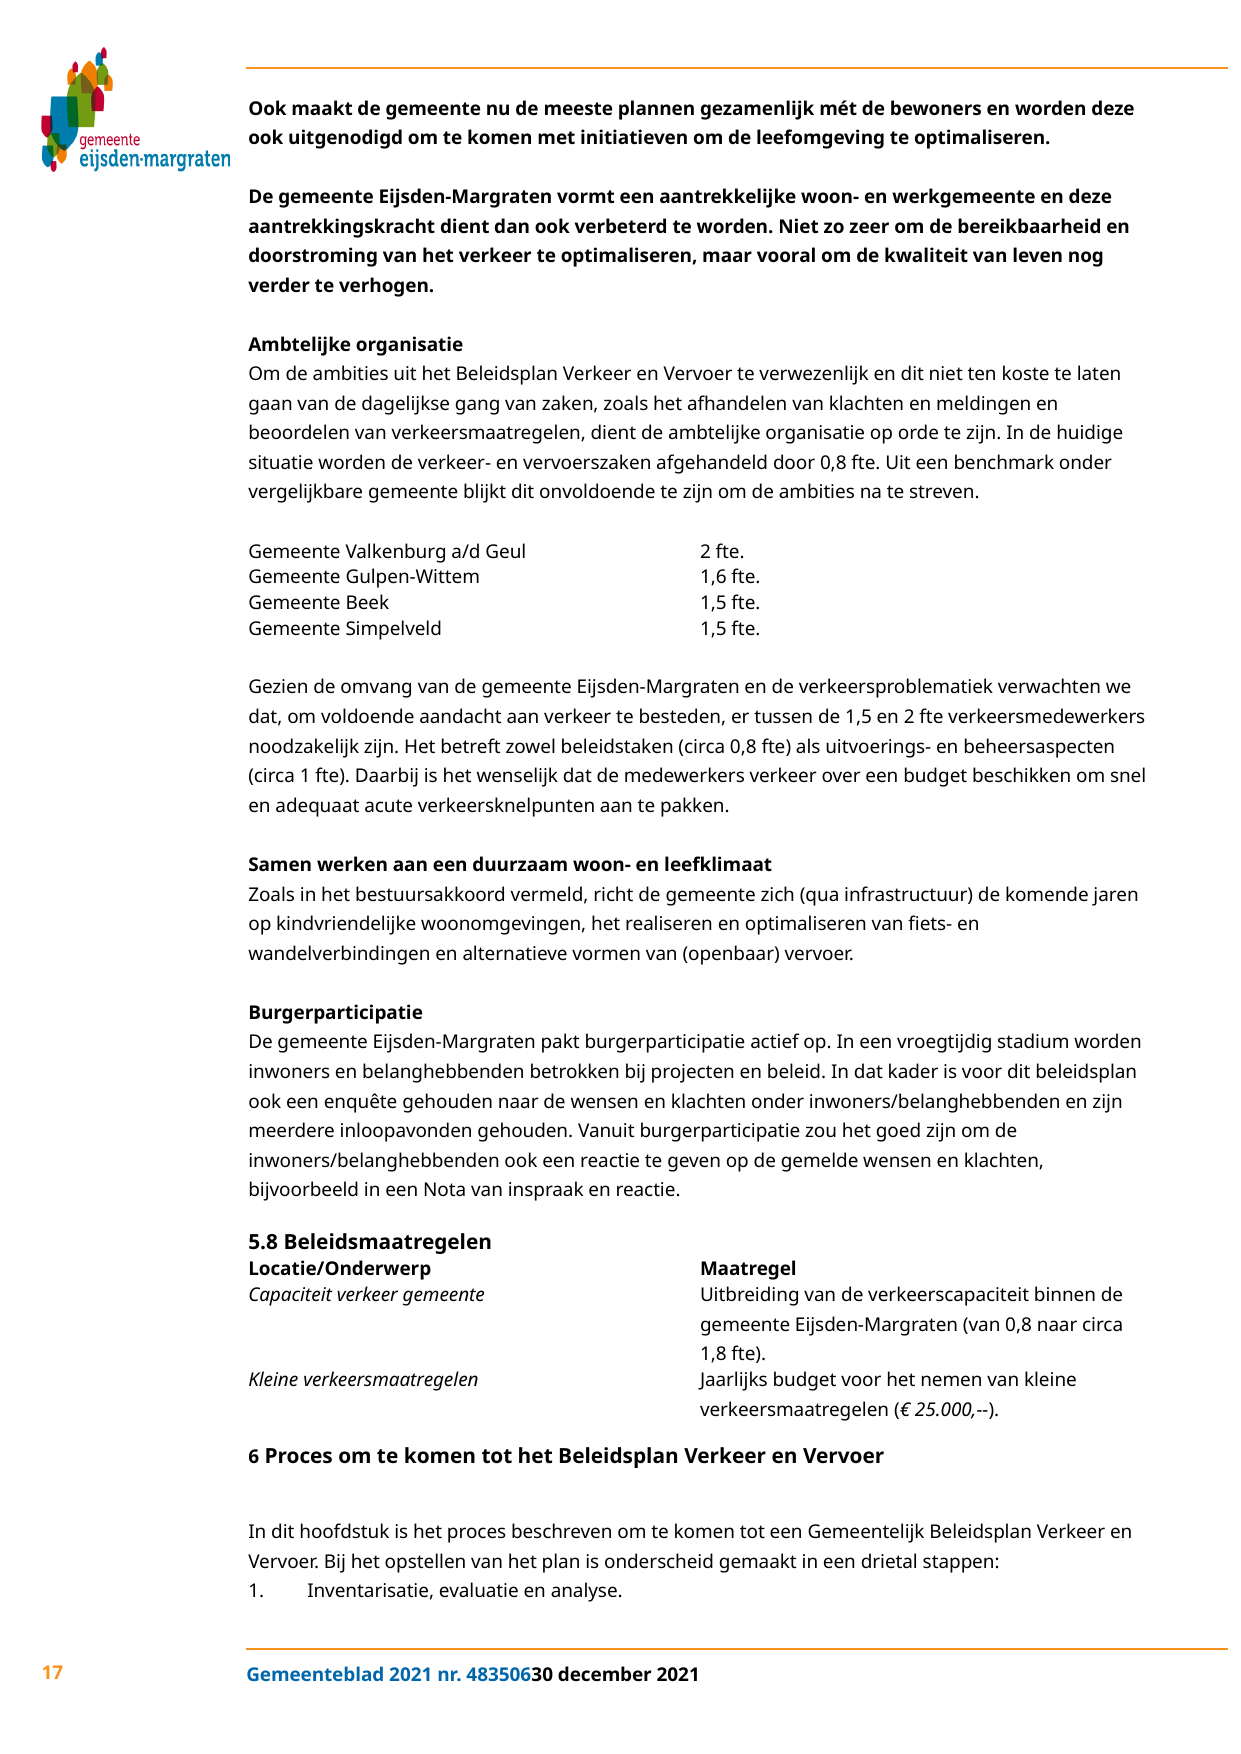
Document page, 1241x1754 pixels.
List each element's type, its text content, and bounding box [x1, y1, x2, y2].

table_cell Gemeente Beek [248, 590, 700, 615]
table_cell 1,5 fte. [700, 590, 1152, 615]
picture [41, 47, 231, 172]
text De gemeente Eijsden-Margraten pakt burgerparticipatie actief op. In een vroegtijdig stadium worden inwoners en belanghebbenden betrokken bij projecten en beleid. In dat kader is voor dit beleidsplan ook een enquête gehouden naar de wensen en klachten onder inwoners/belanghebbenden en zijn meerdere inloopavonden gehouden. Vanuit burgerparticipatie zou het goed zijn om de inwoners/belanghebbenden ook een reactie te geven op de gemelde wensen en klachten, bijvoorbeeld in een Nota van inspraak en reactie. [248, 1029, 1152, 1202]
table_cell 1,6 fte. [700, 564, 1152, 589]
table_cell Uitbreiding van de verkeerscapaciteit binnen de gemeente Eijsden-Margraten (van 0,8 naar circa 1,8 fte). [700, 1281, 1152, 1366]
text 5.8 Beleidsmaatregelen [248, 1227, 1152, 1256]
text Om de ambities uit het Beleidsplan Verkeer en Vervoer te verwezenlijk en dit niet ten koste te laten gaan van de dagelijkse gang van zaken, zoals het afhandelen van klachten en meldingen en beoordelen van verkeersmaatregelen, dient de ambtelijke organisatie op orde te zijn. In de huidige situatie worden de verkeer- en vervoerszaken afgehandeld door 0,8 fte. Uit een benchmark onder vergelijkbare gemeente blijkt dit onvoldoende te zijn om de ambities na te streven. [248, 360, 1152, 504]
table_header Locatie/Onderwerp [248, 1256, 700, 1281]
table_cell Gemeente Gulpen-Wittem [248, 564, 700, 589]
table_cell 1,5 fte. [700, 615, 1152, 641]
text In dit hoofdstuk is het proces beschreven om te komen tot een Gemeentelijk Beleidsplan Verkeer en Vervoer. Bij het opstellen van het plan is onderscheid gemaakt in een drietal stappen: [248, 1518, 1152, 1574]
table_cell Jaarlijks budget voor het nemen van kleine verkeersmaatregelen (€ 25.000,--). [700, 1366, 1152, 1422]
table_cell Kleine verkeersmaatregelen [248, 1366, 700, 1422]
text 6 Proces om te komen tot het Beleidsplan Verkeer en Vervoer [248, 1441, 1152, 1469]
table_header Gemeente Valkenburg a/d Geul [248, 538, 700, 564]
text Burgerparticipatie [248, 999, 1152, 1025]
text Samen werken aan een duurzaam woon- en leefklimaat [248, 851, 1152, 877]
list Inventarisatie, evaluatie en analyse. [248, 1578, 1152, 1603]
table_header Ook maakt de gemeente nu de meeste plannen gezamenlijk mét de bewoners en worden deze ook uitgenodigd om te komen met initiatieven om de leefomgeving te optimaliseren. De gemeente Eijsden-Margraten vormt een aantrekkelijke woon- en werkgemeente en deze aantrekkingskracht dient dan ook verbeterd te worden. Niet zo zeer om de bereikbaarheid en doorstroming van het verkeer te optimaliseren, maar vooral om de kwaliteit van leven nog verder te verhogen. [248, 95, 1152, 298]
table_header Maatregel [700, 1256, 1152, 1281]
table_header 2 fte. [700, 538, 1152, 564]
table_cell Capaciteit verkeer gemeente [248, 1281, 700, 1366]
table_cell Gemeente Simpelveld [248, 615, 700, 641]
text Zoals in het bestuursakkoord vermeld, richt de gemeente zich (qua infrastructuur) de komende jaren op kindvriendelijke woonomgevingen, het realiseren en optimaliseren van fiets- en wandelverbindingen en alternatieve vormen van (openbaar) vervoer. [248, 881, 1152, 966]
text Ambtelijke organisatie [248, 331, 1152, 357]
text Gezien de omvang van de gemeente Eijsden-Margraten en de verkeersproblematiek verwachten we dat, om voldoende aandacht aan verkeer te besteden, er tussen de 1,5 en 2 fte verkeersmedewerkers noodzakelijk zijn. Het betreft zowel beleidstaken (circa 0,8 fte) als uitvoerings- en beheersaspecten (circa 1 fte). Daarbij is het wenselijk dat de medewerkers verkeer over een budget beschikken om snel en adequaat acute verkeersknelpunten aan te pakken. [248, 674, 1152, 818]
